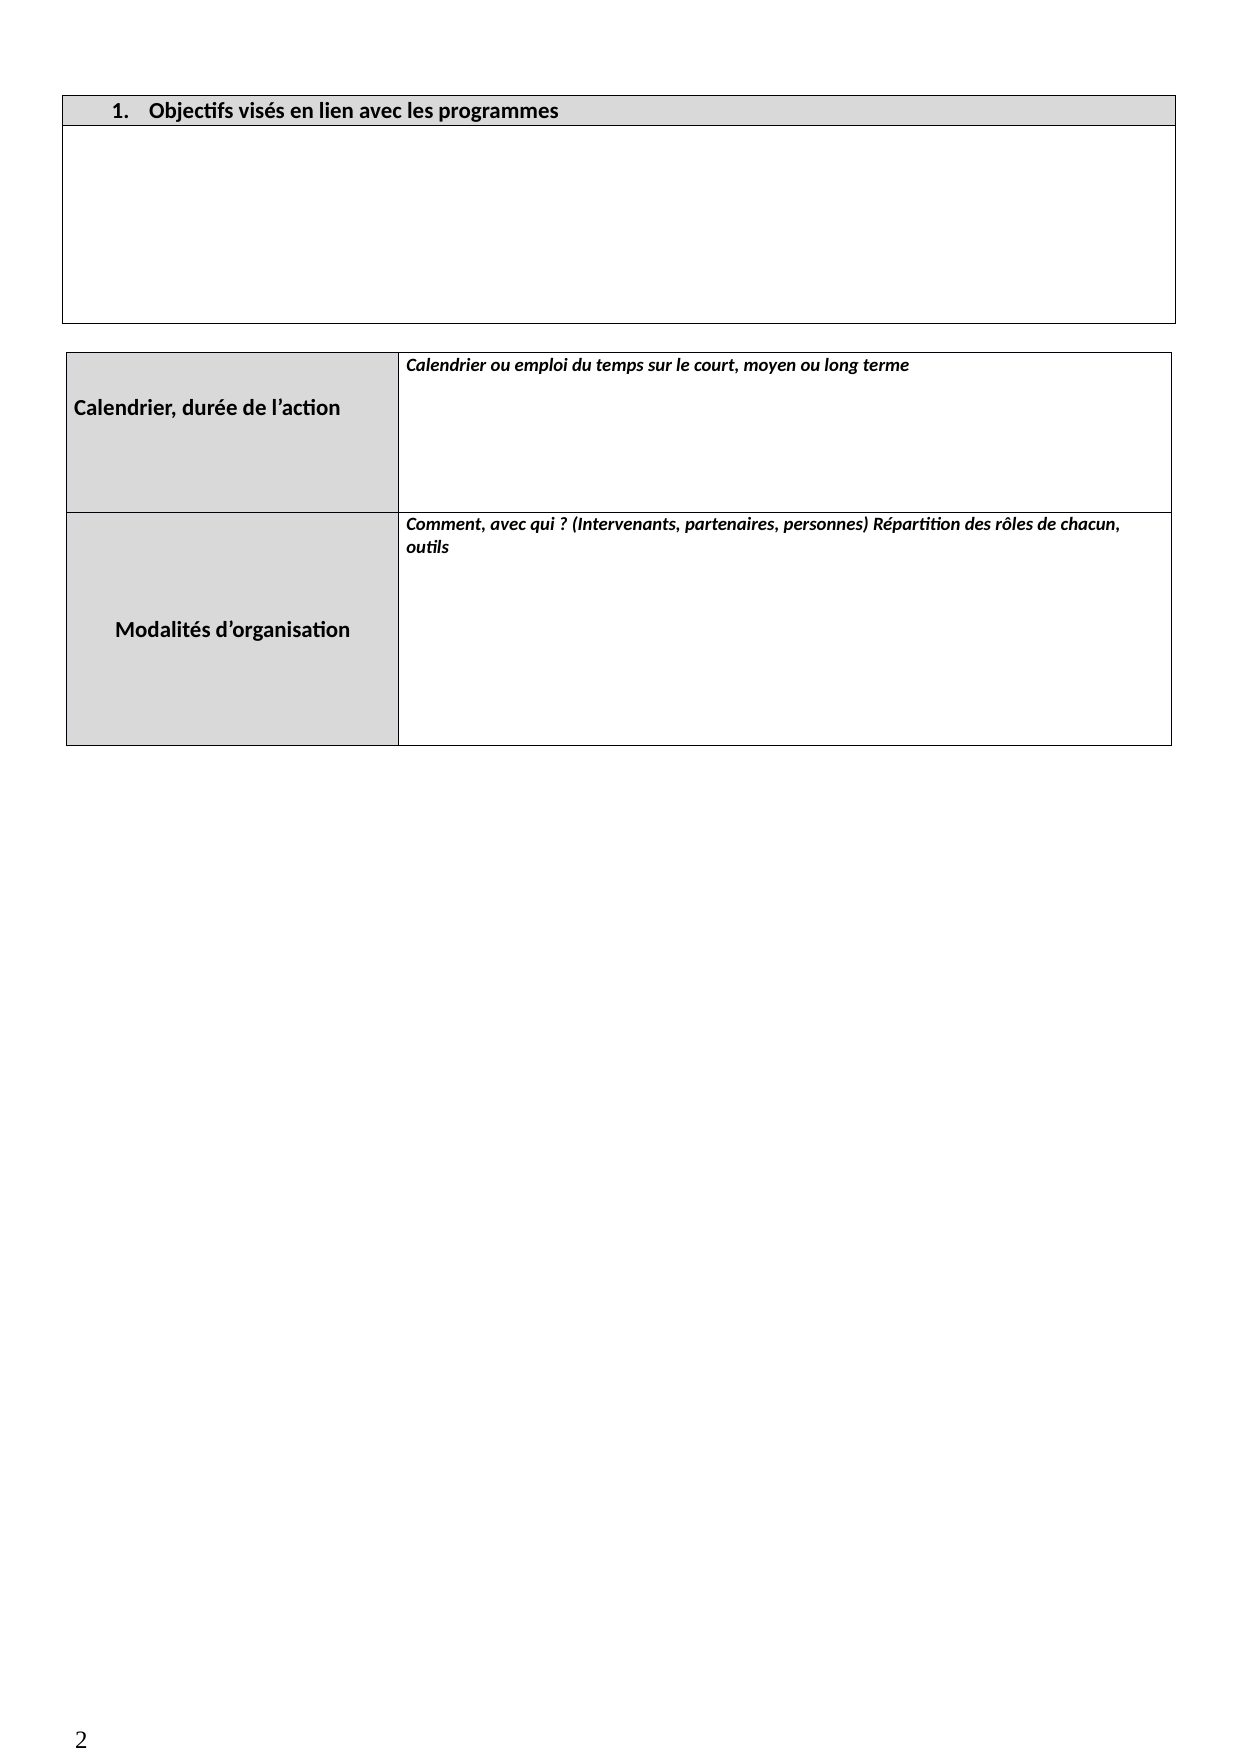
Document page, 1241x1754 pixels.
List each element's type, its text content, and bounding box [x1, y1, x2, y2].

table_header Objectifs visés en lien avec les programmes [63, 96, 1175, 125]
table_cell [63, 126, 1175, 323]
table_header Calendrier, durée de l’action [67, 353, 398, 512]
table_cell Comment, avec qui ? (Intervenants, partenaires, personnes) Répartition des rôles de chacun, outils [399, 513, 1171, 745]
table_cell Modalités d’organisation [67, 513, 398, 745]
table_header Calendrier ou emploi du temps sur le court, moyen ou long terme [399, 353, 1171, 512]
